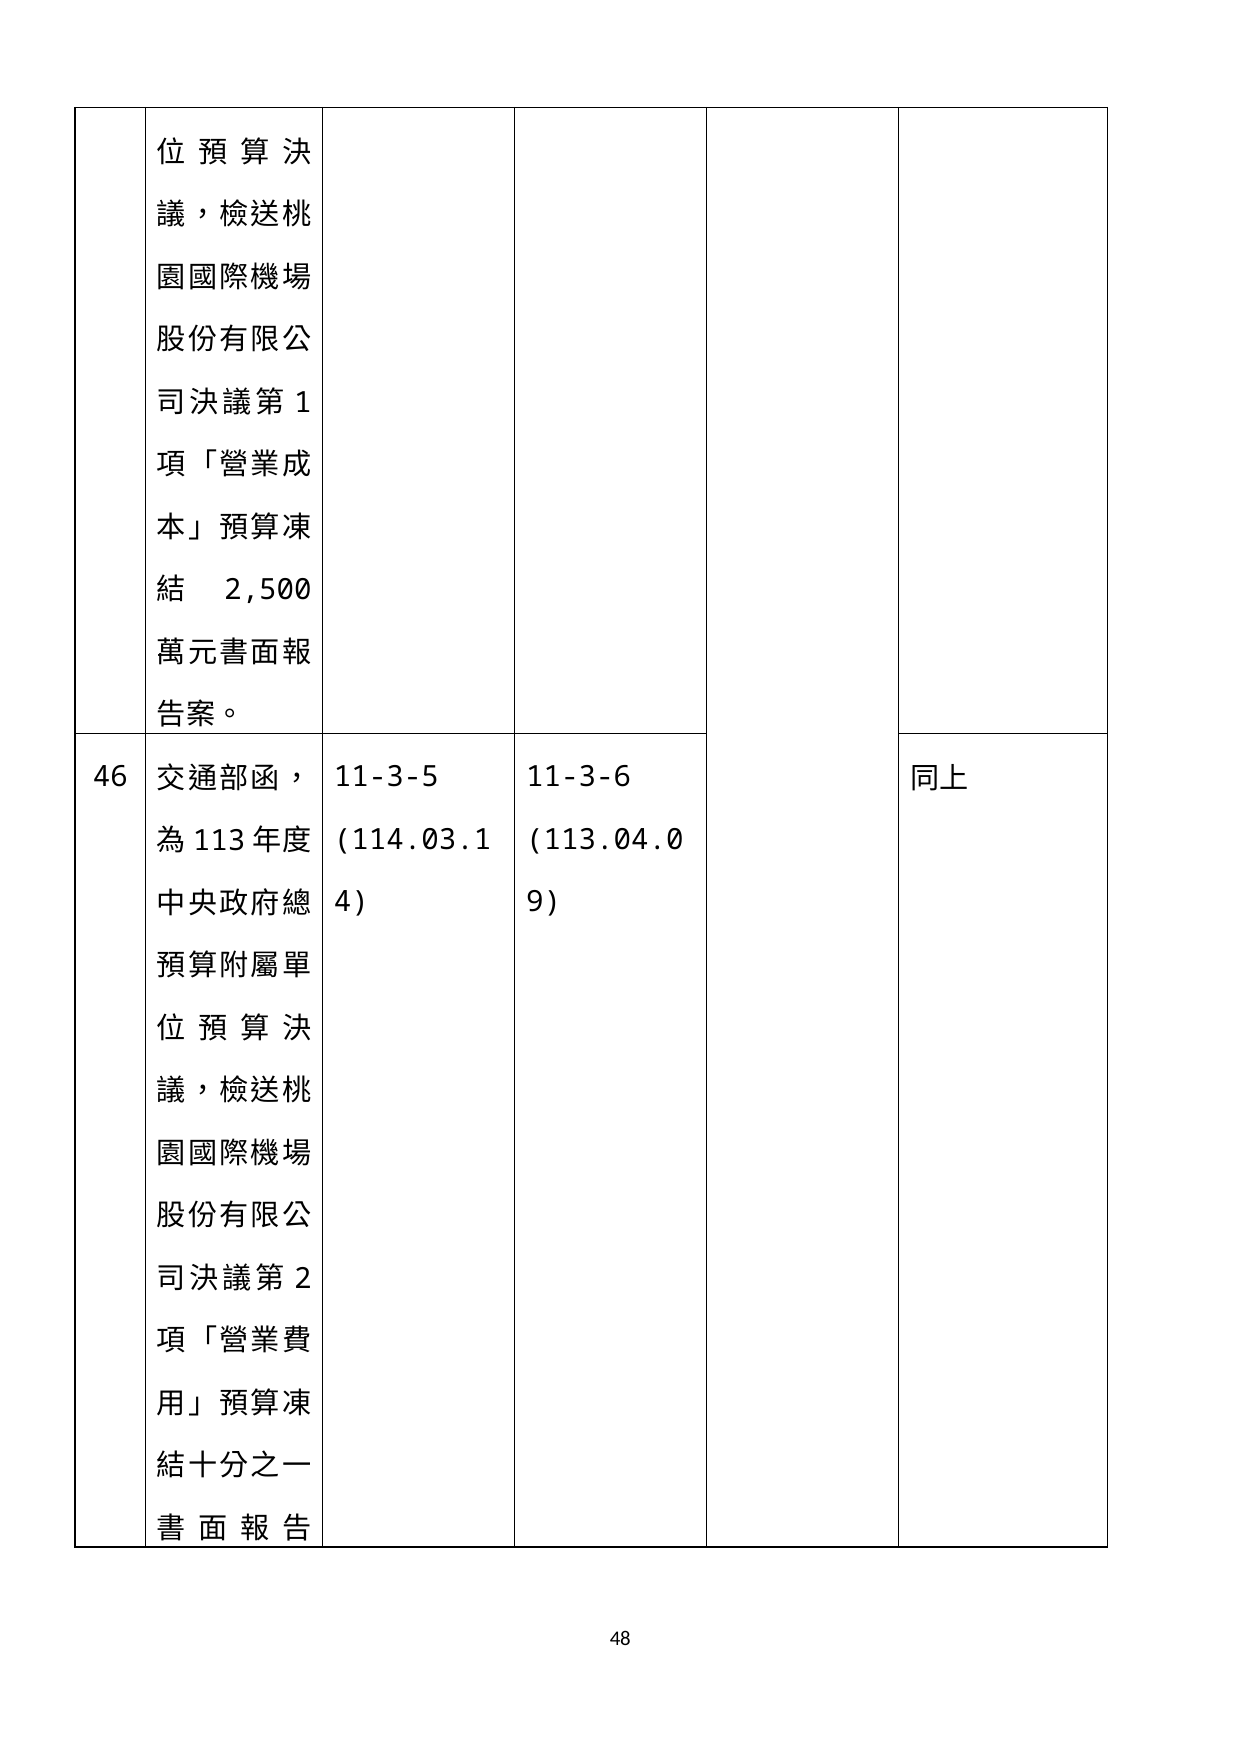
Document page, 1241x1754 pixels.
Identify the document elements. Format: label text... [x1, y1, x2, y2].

table_cell [323, 108, 514, 733]
table_cell 11-3-6 (113.04.09) [515, 734, 706, 1546]
table_cell [899, 108, 1107, 733]
table_cell [515, 108, 706, 733]
table_cell [707, 108, 898, 1546]
table_cell [76, 108, 145, 733]
table_cell 位預算決議，檢送桃園國際機場股份有限公司決議第1項「營業成本」預算凍結2,500萬元書面報告案。 [146, 108, 322, 733]
table_cell 11-3-5 (114.03.14) [323, 734, 514, 1546]
table_cell 46 [76, 734, 145, 1546]
table_cell 交通部函，為113年度中央政府總預算附屬單位預算決議，檢送桃園國際機場股份有限公司決議第2項「營業費用」預算凍結十分之一書面報告 [146, 734, 322, 1546]
table_cell 同上 [899, 734, 1107, 1546]
